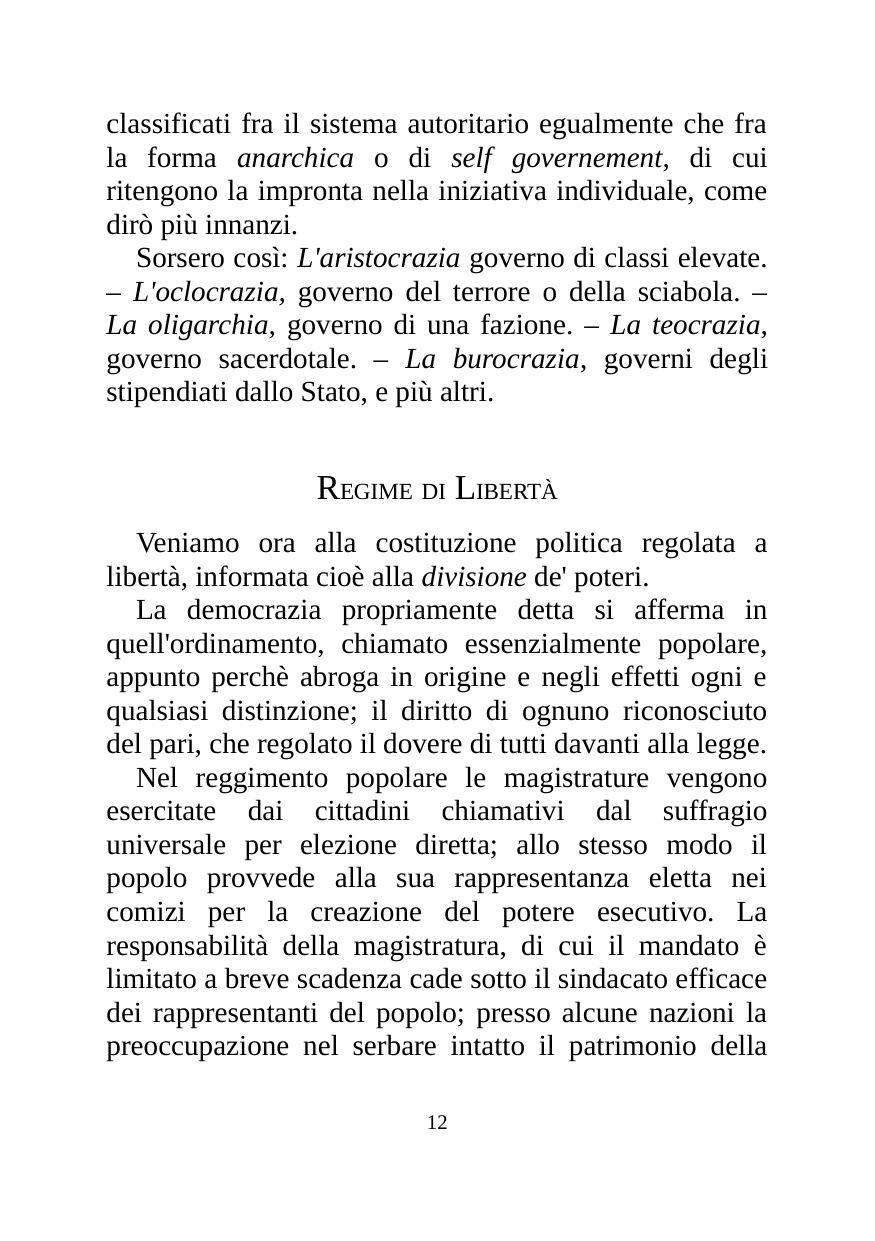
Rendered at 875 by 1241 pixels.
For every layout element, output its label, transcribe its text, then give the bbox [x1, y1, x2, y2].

text Sorsero così: L'aristocrazia governo di classi elevate. – L'oclocrazia, governo del terrore o della sciabola. – La oligarchia, governo di una fazione. – La teocrazia, governo sacerdotale. – La burocrazia, governi degli stipendiati dallo Stato, e più altri. [106, 240, 768, 408]
subtitle Regime di Libertà [106, 467, 768, 507]
text classificati fra il sistema autoritario egualmente che fra la forma anarchica o di self governement, di cui ritengono la impronta nella iniziativa individuale, come dirò più innanzi. [106, 106, 768, 240]
text Veniamo ora alla costituzione politica regolata a libertà, informata cioè alla divisione de' poteri. [106, 525, 768, 592]
text La democrazia propriamente detta si afferma in quell'ordinamento, chiamato essenzialmente popolare, appunto perchè abroga in origine e negli effetti ogni e qualsiasi distinzione; il diritto di ognuno riconosciuto del pari, che regolato il dovere di tutti davanti alla legge. [106, 592, 768, 760]
text Nel reggimento popolare le magistrature vengono esercitate dai cittadini chiamativi dal suffragio universale per elezione diretta; allo stesso modo il popolo provvede alla sua rappresentanza eletta nei comizi per la creazione del potere esecutivo. La responsabilità della magistratura, di cui il mandato è limitato a breve scadenza cade sotto il sindacato efficace dei rappresentanti del popolo; presso alcune nazioni la preoccupazione nel serbare intatto il patrimonio della [106, 760, 768, 1062]
